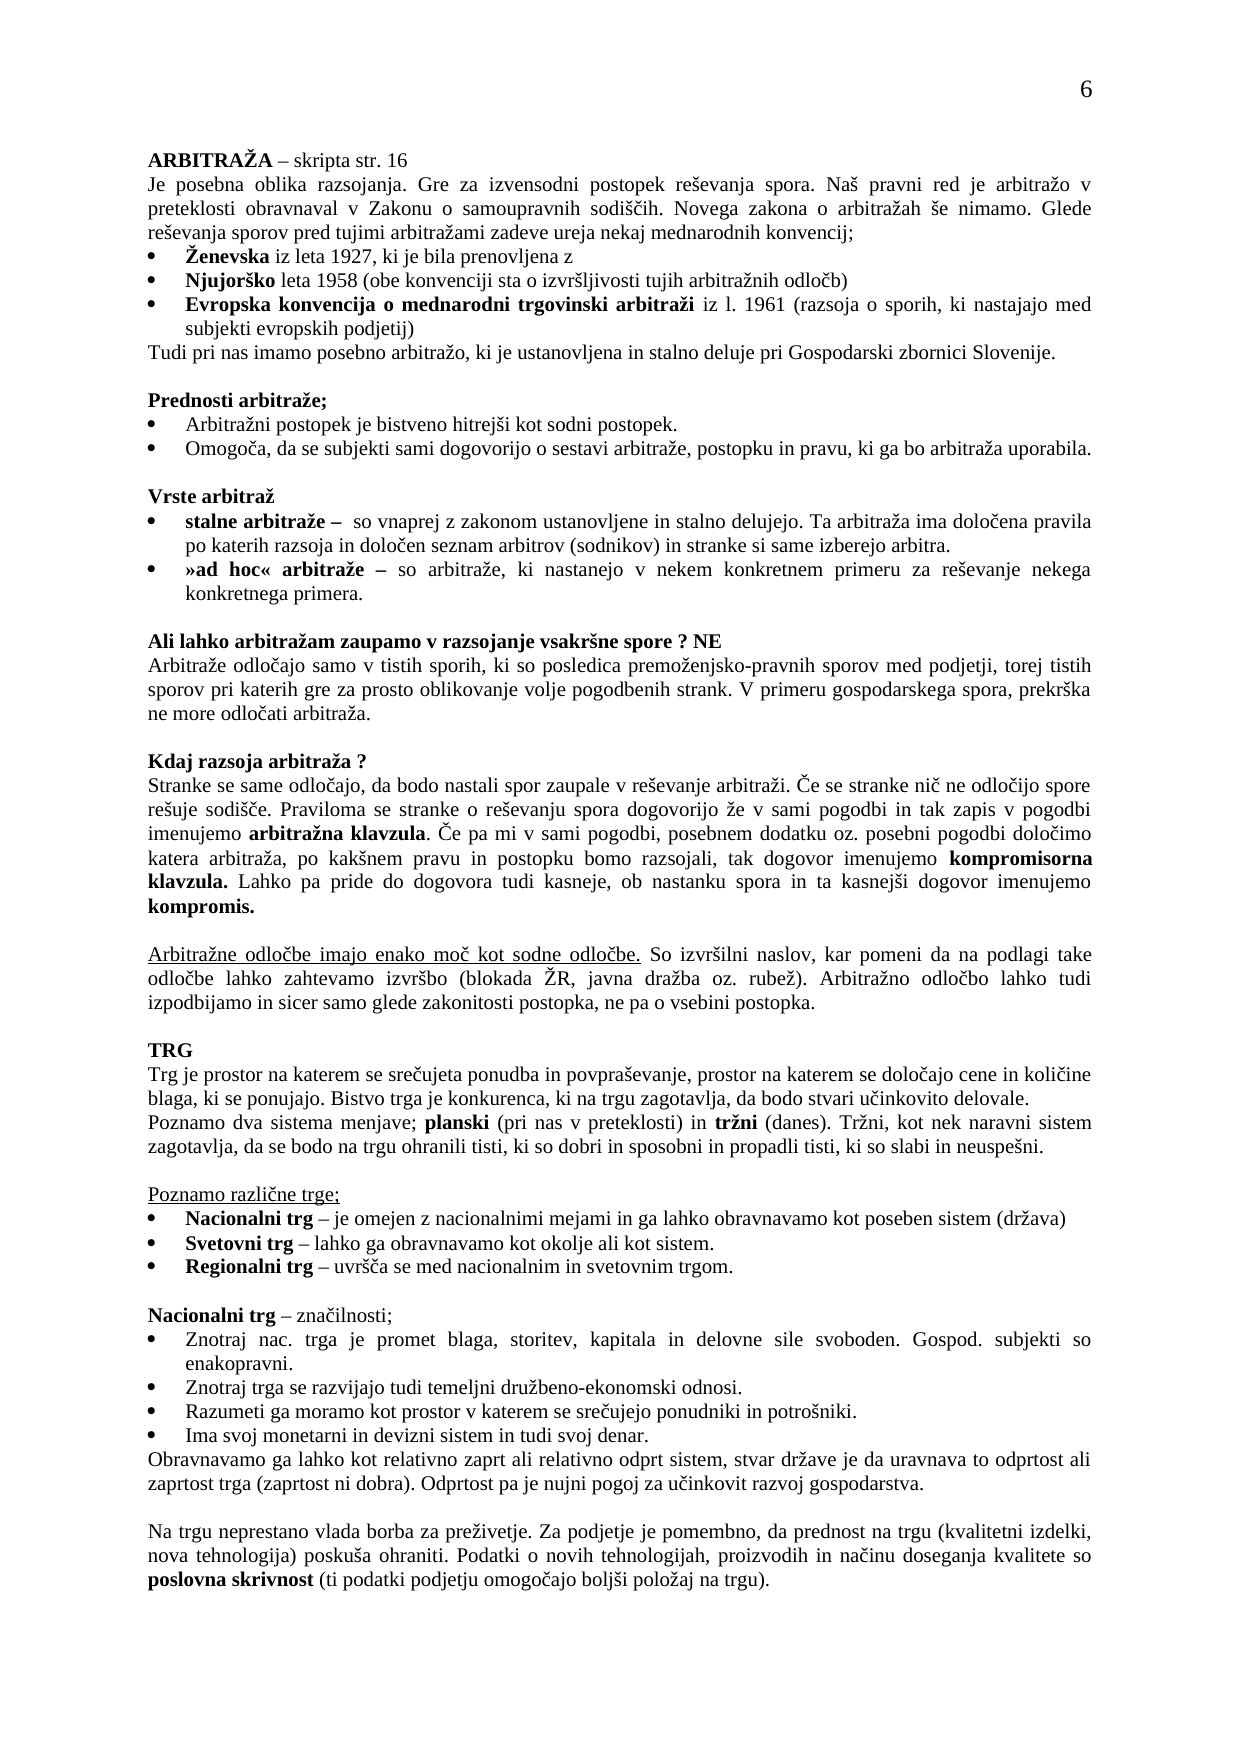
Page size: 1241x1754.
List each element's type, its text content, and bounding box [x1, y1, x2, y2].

list Ima svoj monetarni in devizni sistem in tudi svoj denar. [148, 1423, 1093, 1447]
list Svetovni trg – lahko ga obravnavamo kot okolje ali kot sistem. [148, 1230, 1093, 1254]
subtitle ARBITRAŽA – skripta str. 16 [148, 148, 1093, 172]
text Poznamo različne trge; [148, 1182, 1093, 1206]
list Njujorško leta 1958 (obe konvenciji sta o izvršljivosti tujih arbitražnih odločb) [148, 268, 1093, 292]
text Obravnavamo ga lahko kot relativno zaprt ali relativno odprt sistem, stvar države je da uravnava to odprtost ali zaprtost trga (zaprtost ni dobra). Odprtost pa je nujni pogoj za učinkovit razvoj gospodarstva. [148, 1447, 1093, 1495]
text Je posebna oblika razsojanja. Gre za izvensodni postopek reševanja spora. Naš pravni red je arbitražo v preteklosti obravnaval v Zakonu o samoupravnih sodiščih. Novega zakona o arbitražah še nimamo. Glede reševanja sporov pred tujimi arbitražami zadeve ureja nekaj mednarodnih konvencij; [148, 172, 1093, 244]
text Nacionalni trg – značilnosti; [148, 1303, 1093, 1327]
text Na trgu neprestano vlada borba za preživetje. Za podjetje je pomembno, da prednost na trgu (kvalitetni izdelki, nova tehnologija) poskuša ohraniti. Podatki o novih tehnologijah, proizvodih in načinu doseganja kvalitete so poslovna skrivnost (ti podatki podjetju omogočajo boljši položaj na trgu). [148, 1519, 1093, 1591]
list Evropska konvencija o mednarodni trgovinski arbitraži iz l. 1961 (razsoja o sporih, ki nastajajo med subjekti evropskih podjetij) [148, 292, 1093, 340]
list Regionalni trg – uvršča se med nacionalnim in svetovnim trgom. [148, 1254, 1093, 1278]
list Nacionalni trg – je omejen z nacionalnimi mejami in ga lahko obravnavamo kot poseben sistem (država) [148, 1206, 1093, 1230]
text Trg je prostor na katerem se srečujeta ponudba in povpraševanje, prostor na katerem se določajo cene in količine blaga, ki se ponujajo. Bistvo trga je konkurenca, ki na trgu zagotavlja, da bodo stvari učinkovito delovale. [148, 1062, 1093, 1110]
list Ženevska iz leta 1927, ki je bila prenovljena z [148, 244, 1093, 268]
subtitle Kdaj razsoja arbitraža ? [148, 749, 1093, 773]
text Stranke se same odločajo, da bodo nastali spor zaupale v reševanje arbitraži. Če se stranke nič ne odločijo spore rešuje sodišče. Praviloma se stranke o reševanju spora dogovorijo že v sami pogodbi in tak zapis v pogodbi imenujemo arbitražna klavzula. Če pa mi v sami pogodbi, posebnem dodatku oz. posebni pogodbi določimo katera arbitraža, po kakšnem pravu in postopku bomo razsojali, tak dogovor imenujemo kompromisorna klavzula. Lahko pa pride do dogovora tudi kasneje, ob nastanku spora in ta kasnejši dogovor imenujemo kompromis. [148, 773, 1093, 918]
list Znotraj trga se razvijajo tudi temeljni družbeno-ekonomski odnosi. [148, 1375, 1093, 1399]
subtitle Vrste arbitraž [148, 484, 1093, 508]
list Omogoča, da se subjekti sami dogovorijo o sestavi arbitraže, postopku in pravu, ki ga bo arbitraža uporabila. [148, 436, 1093, 460]
text Poznamo dva sistema menjave; planski (pri nas v preteklosti) in tržni (danes). Tržni, kot nek naravni sistem zagotavlja, da se bodo na trgu ohranili tisti, ki so dobri in sposobni in propadli tisti, ki so slabi in neuspešni. [148, 1110, 1093, 1158]
text Prednosti arbitraže; [148, 388, 1093, 412]
text Tudi pri nas imamo posebno arbitražo, ki je ustanovljena in stalno deluje pri Gospodarski zbornici Slovenije. [148, 340, 1093, 364]
list Znotraj nac. trga je promet blaga, storitev, kapitala in delovne sile svoboden. Gospod. subjekti so enakopravni. [148, 1327, 1093, 1375]
list Arbitražni postopek je bistveno hitrejši kot sodni postopek. [148, 412, 1093, 436]
text Arbitražne odločbe imajo enako moč kot sodne odločbe. So izvršilni naslov, kar pomeni da na podlagi take odločbe lahko zahtevamo izvršbo (blokada ŽR, javna dražba oz. rubež). Arbitražno odločbo lahko tudi izpodbijamo in sicer samo glede zakonitosti postopka, ne pa o vsebini postopka. [148, 942, 1093, 1014]
subtitle TRG [148, 1038, 1093, 1062]
list stalne arbitraže – so vnaprej z zakonom ustanovljene in stalno delujejo. Ta arbitraža ima določena pravila po katerih razsoja in določen seznam arbitrov (sodnikov) in stranke si same izberejo arbitra. [148, 508, 1093, 557]
list »ad hoc« arbitraže – so arbitraže, ki nastanejo v nekem konkretnem primeru za reševanje nekega konkretnega primera. [148, 557, 1093, 605]
subtitle Ali lahko arbitražam zaupamo v razsojanje vsakršne spore ? NE [148, 629, 1093, 653]
list Razumeti ga moramo kot prostor v katerem se srečujejo ponudniki in potrošniki. [148, 1399, 1093, 1423]
text Arbitraže odločajo samo v tistih sporih, ki so posledica premoženjsko-pravnih sporov med podjetji, torej tistih sporov pri katerih gre za prosto oblikovanje volje pogodbenih strank. V primeru gospodarskega spora, prekrška ne more odločati arbitraža. [148, 653, 1093, 725]
